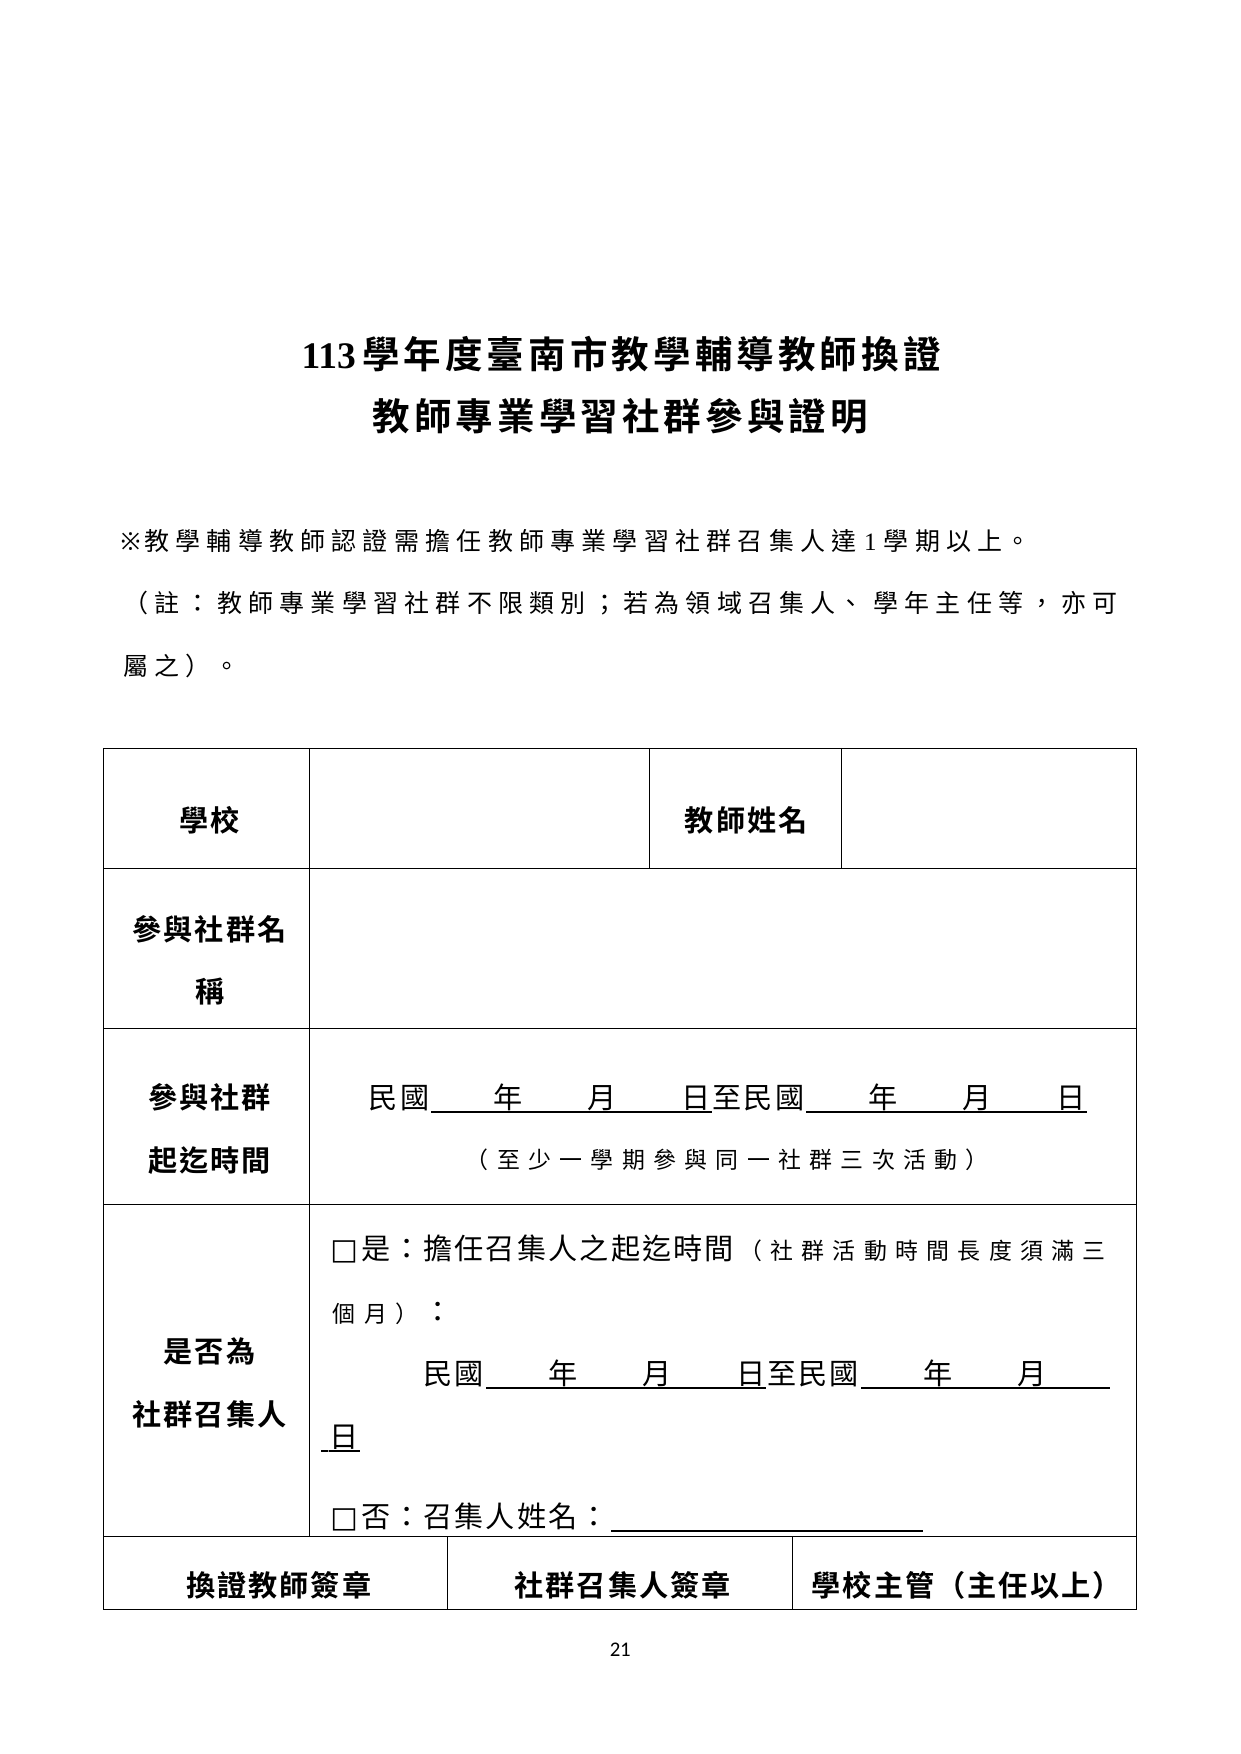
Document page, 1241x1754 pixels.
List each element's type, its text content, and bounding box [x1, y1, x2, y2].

table_cell □是：擔任召集人之起迄時間（社群活動時間長度須滿三個月）： 民國 年 月 日至民國 年 月 日 □否：召集人姓名： [310, 1205, 1136, 1536]
table_header 學校 [104, 749, 309, 867]
table_cell [310, 869, 1136, 1028]
table_cell 換證教師簽章 [104, 1537, 447, 1608]
table_header 教師姓名 [650, 749, 841, 867]
table_header [842, 749, 1136, 867]
table_header [310, 749, 649, 867]
table_cell 社群召集人簽章 [448, 1537, 792, 1608]
table_cell 參與社群名稱 [104, 869, 309, 1028]
table_cell 參與社群 起迄時間 [104, 1029, 309, 1204]
text 教師專業學習社群參與證明 [120, 373, 1120, 435]
text （註：教師專業學習社群不限類別；若為領域召集人、學年主任等，亦可屬之）。 [120, 560, 1120, 685]
text 113學年度臺南市教學輔導教師換證 [120, 310, 1120, 373]
table_cell 是否為 社群召集人 [104, 1205, 309, 1536]
text ※教學輔導教師認證需擔任教師專業學習社群召集人達1學期以上。 [120, 498, 1120, 560]
table_cell 民國 年 月 日至民國 年 月 日 （至少一學期參與同一社群三次活動） [310, 1029, 1136, 1204]
table_cell 學校主管（主任以上） [793, 1537, 1136, 1608]
